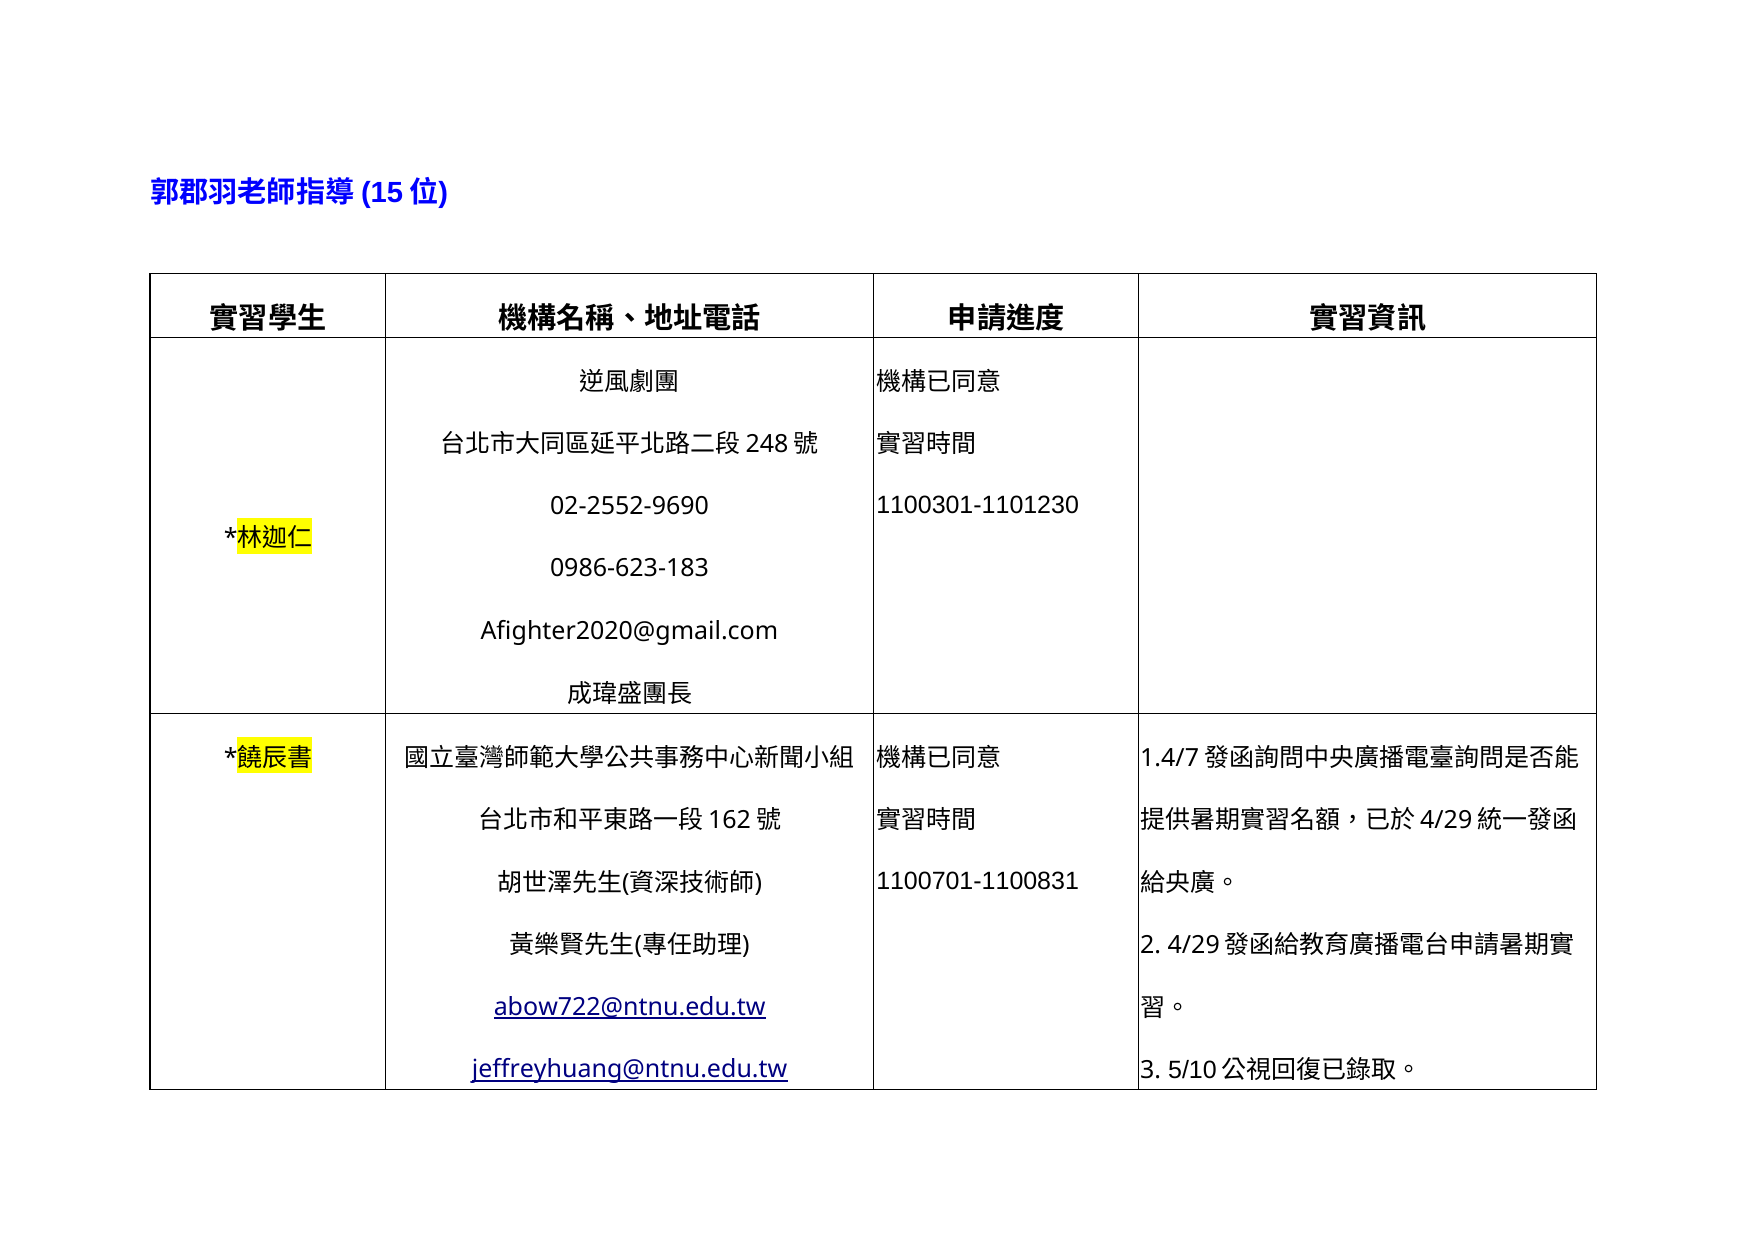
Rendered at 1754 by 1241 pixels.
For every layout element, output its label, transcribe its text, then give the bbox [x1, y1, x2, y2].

table_header 機構名稱、地址電話 [386, 274, 873, 337]
table_cell [1139, 338, 1596, 713]
table_cell 逆風劇團 台北市大同區延平北路二段248號 02-2552-9690 0986-623-183 Afighter2020@gmail.com 成瑋盛團長 [386, 338, 873, 713]
table_cell 機構已同意 實習時間 1100301-1101230 [874, 338, 1138, 713]
table_header 實習資訊 [1139, 274, 1596, 337]
table_cell *饒辰書 [151, 714, 385, 1089]
table_cell 機構已同意 實習時間 1100701-1100831 [874, 714, 1138, 1089]
table_header 申請進度 [874, 274, 1138, 337]
table_cell *林迦仁 [151, 338, 385, 713]
table_header 實習學生 [151, 274, 385, 337]
table_cell 1.4/7發函詢問中央廣播電臺詢問是否能提供暑期實習名額，已於4/29統一發函給央廣。 2. 4/29發函給教育廣播電台申請暑期實 習。 3. 5/10公視回復已錄取。 [1139, 714, 1596, 1089]
table_cell 國立臺灣師範大學公共事務中心新聞小組 台北市和平東路一段162號 胡世澤先生(資深技術師) 黃樂賢先生(專任助理) abow722@ntnu.edu.tw jeffreyhuang@ntnu.edu.tw [386, 714, 873, 1089]
text 郭郡羽老師指導 (15位) [150, 148, 1604, 211]
